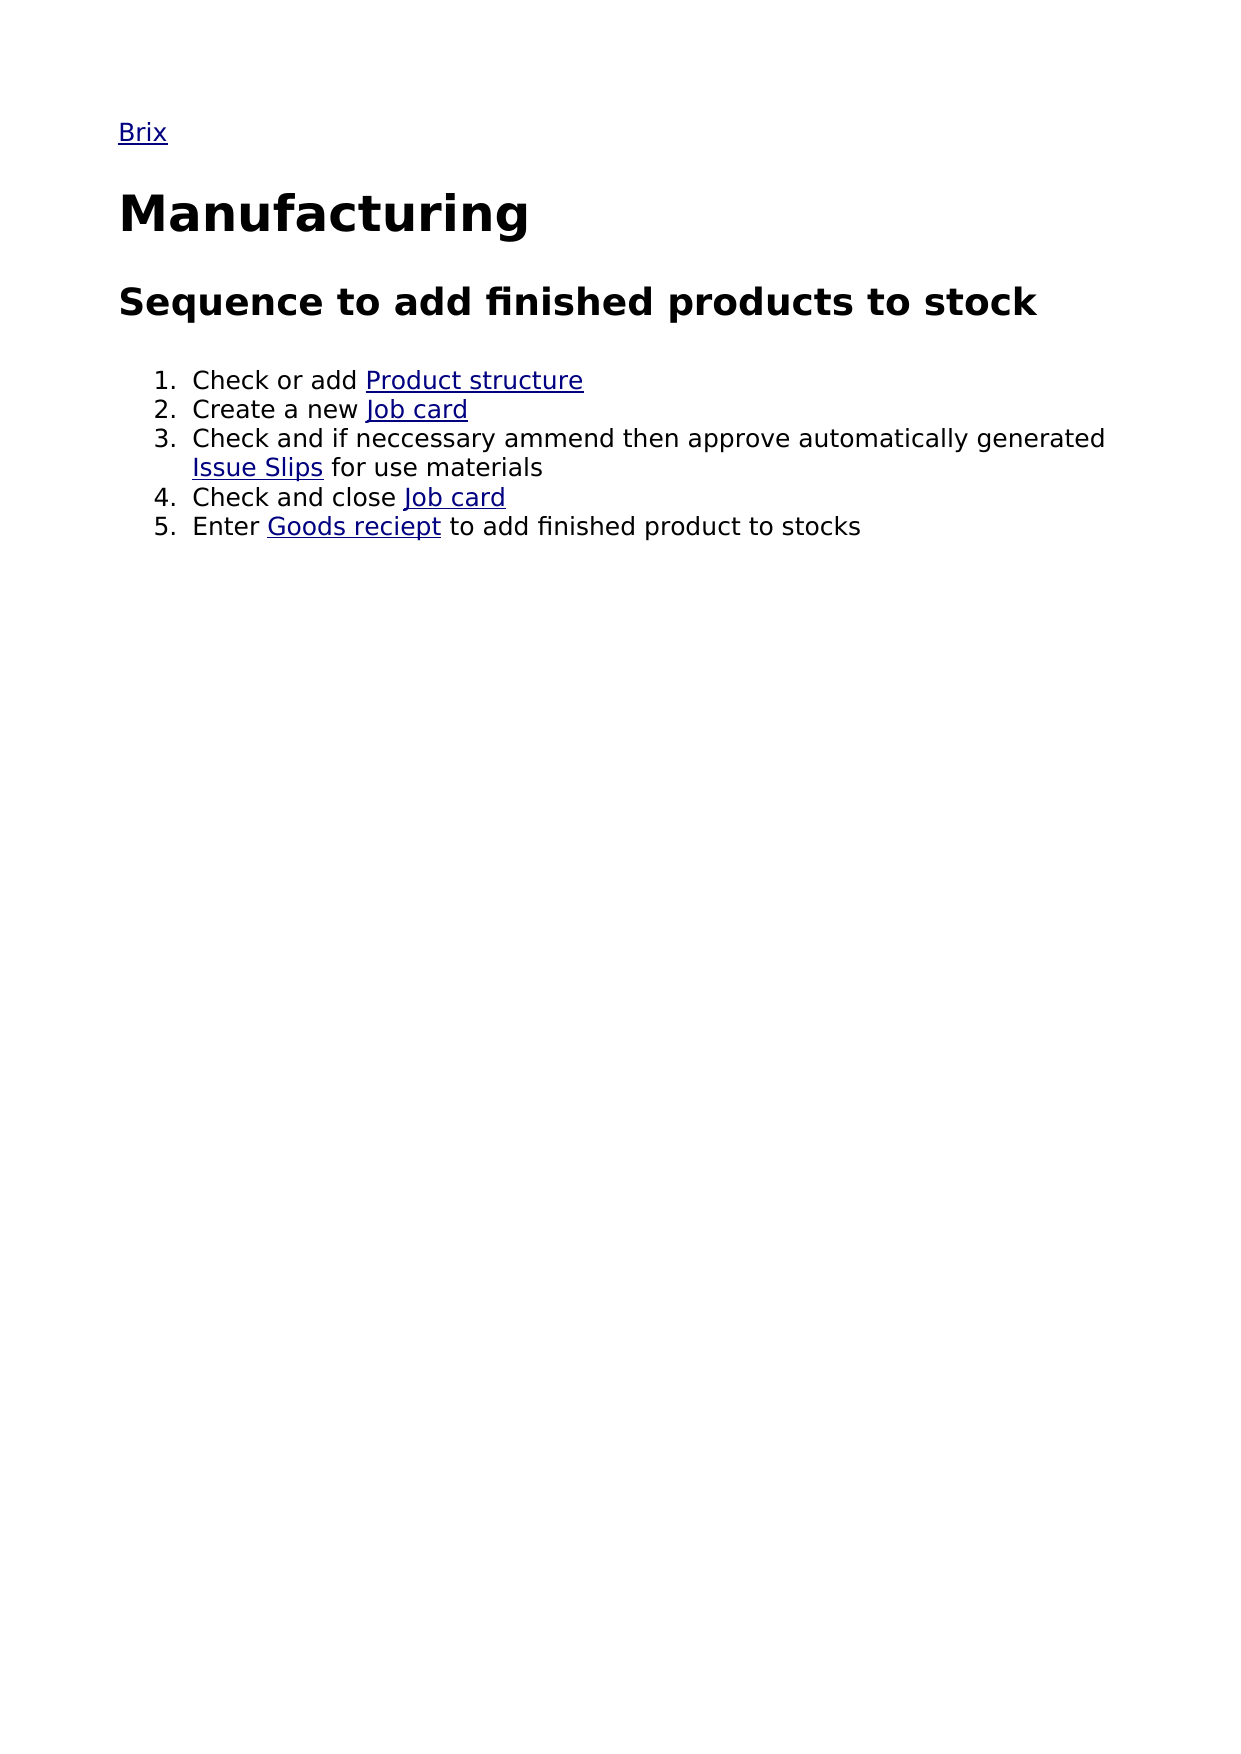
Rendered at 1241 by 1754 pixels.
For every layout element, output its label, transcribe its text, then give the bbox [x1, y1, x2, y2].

list Enter Goods reciept to add finished product to stocks [177, 512, 1122, 541]
list Check and close Job card [177, 483, 1122, 512]
list Create a new Job card [177, 395, 1122, 424]
subtitle Manufacturing [118, 185, 1122, 243]
list Check and if neccessary ammend then approve automatically generated Issue Slips for use materials [177, 424, 1122, 483]
subtitle Sequence to add finished products to stock [118, 281, 1122, 324]
list Check or add Product structure [177, 366, 1122, 395]
text Brix [118, 118, 1122, 147]
